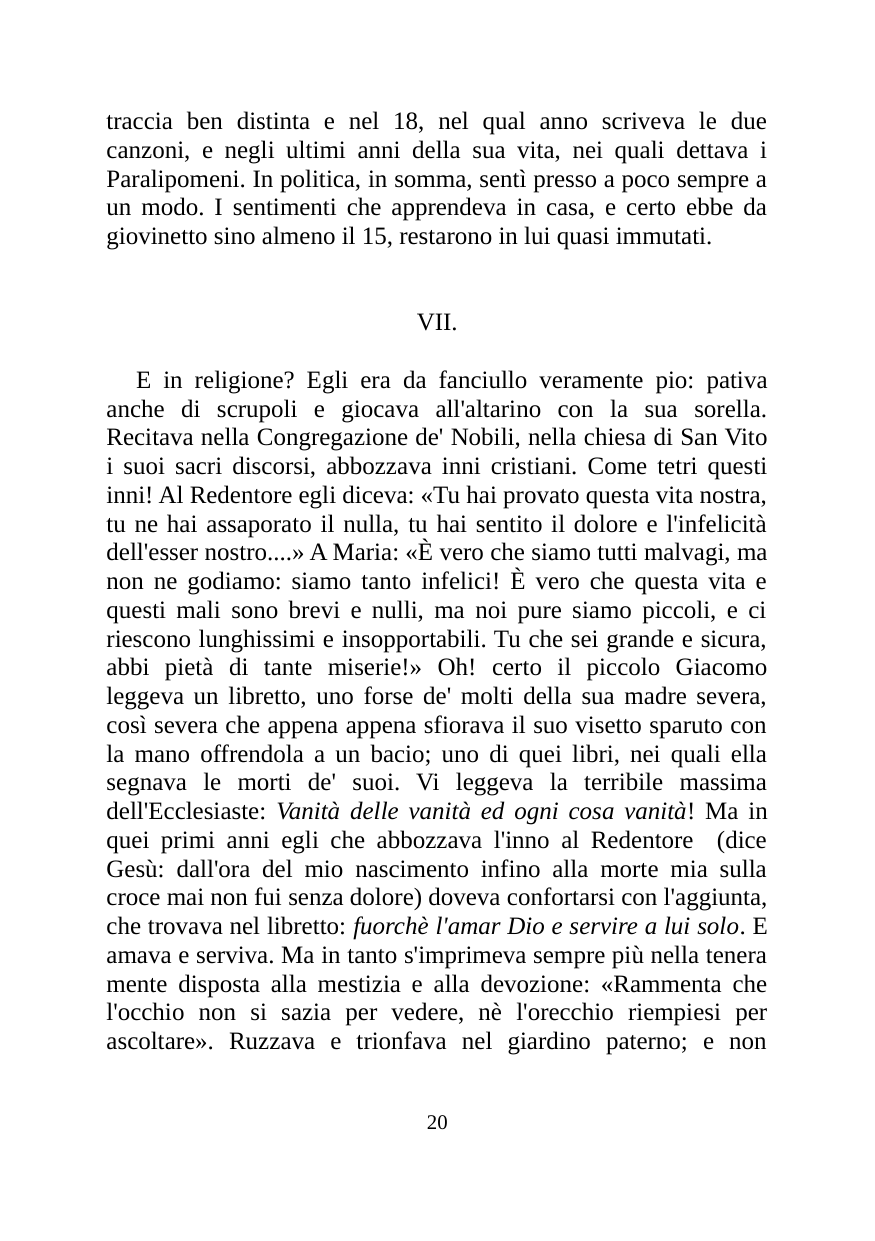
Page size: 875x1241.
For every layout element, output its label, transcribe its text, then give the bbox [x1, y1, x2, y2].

text VII. [106, 307, 768, 336]
text E in religione? Egli era da fanciullo veramente pio: pativa anche di scrupoli e giocava all'altarino con la sua sorella. Recitava nella Congregazione de' Nobili, nella chiesa di San Vito i suoi sacri discorsi, abbozzava inni cristiani. Come tetri questi inni! Al Redentore egli diceva: «Tu hai provato questa vita nostra, tu ne hai assaporato il nulla, tu hai sentito il dolore e l'infelicità dell'esser nostro....» A Maria: «È vero che siamo tutti malvagi, ma non ne godiamo: siamo tanto infelici! È vero che questa vita e questi mali sono brevi e nulli, ma noi pure siamo piccoli, e ci riescono lunghissimi e insopportabili. Tu che sei grande e sicura, abbi pietà di tante miserie!» Oh! certo il piccolo Giacomo leggeva un libretto, uno forse de' molti della sua madre severa, così severa che appena appena sfiorava il suo visetto sparuto con la mano offrendola a un bacio; uno di quei libri, nei quali ella segnava le morti de' suoi. Vi leggeva la terribile massima dell'Ecclesiaste: Vanità delle vanità ed ogni cosa vanità! Ma in quei primi anni egli che abbozzava l'inno al Redentore (dice Gesù: dall'ora del mio nascimento infino alla morte mia sulla croce mai non fui senza dolore) doveva confortarsi con l'aggiunta, che trovava nel libretto: fuorchè l'amar Dio e servire a lui solo. E amava e serviva. Ma in tanto s'imprimeva sempre più nella tenera mente disposta alla mestizia e alla devozione: «Rammenta che l'occhio non si sazia per vedere, nè l'orecchio riempiesi per ascoltare». Ruzzava e trionfava nel giardino paterno; e non [106, 365, 768, 1055]
text traccia ben distinta e nel 18, nel qual anno scriveva le due canzoni, e negli ultimi anni della sua vita, nei quali dettava i Paralipomeni. In politica, in somma, sentì presso a poco sempre a un modo. I sentimenti che apprendeva in casa, e certo ebbe da giovinetto sino almeno il 15, restarono in lui quasi immutati. [106, 106, 768, 250]
